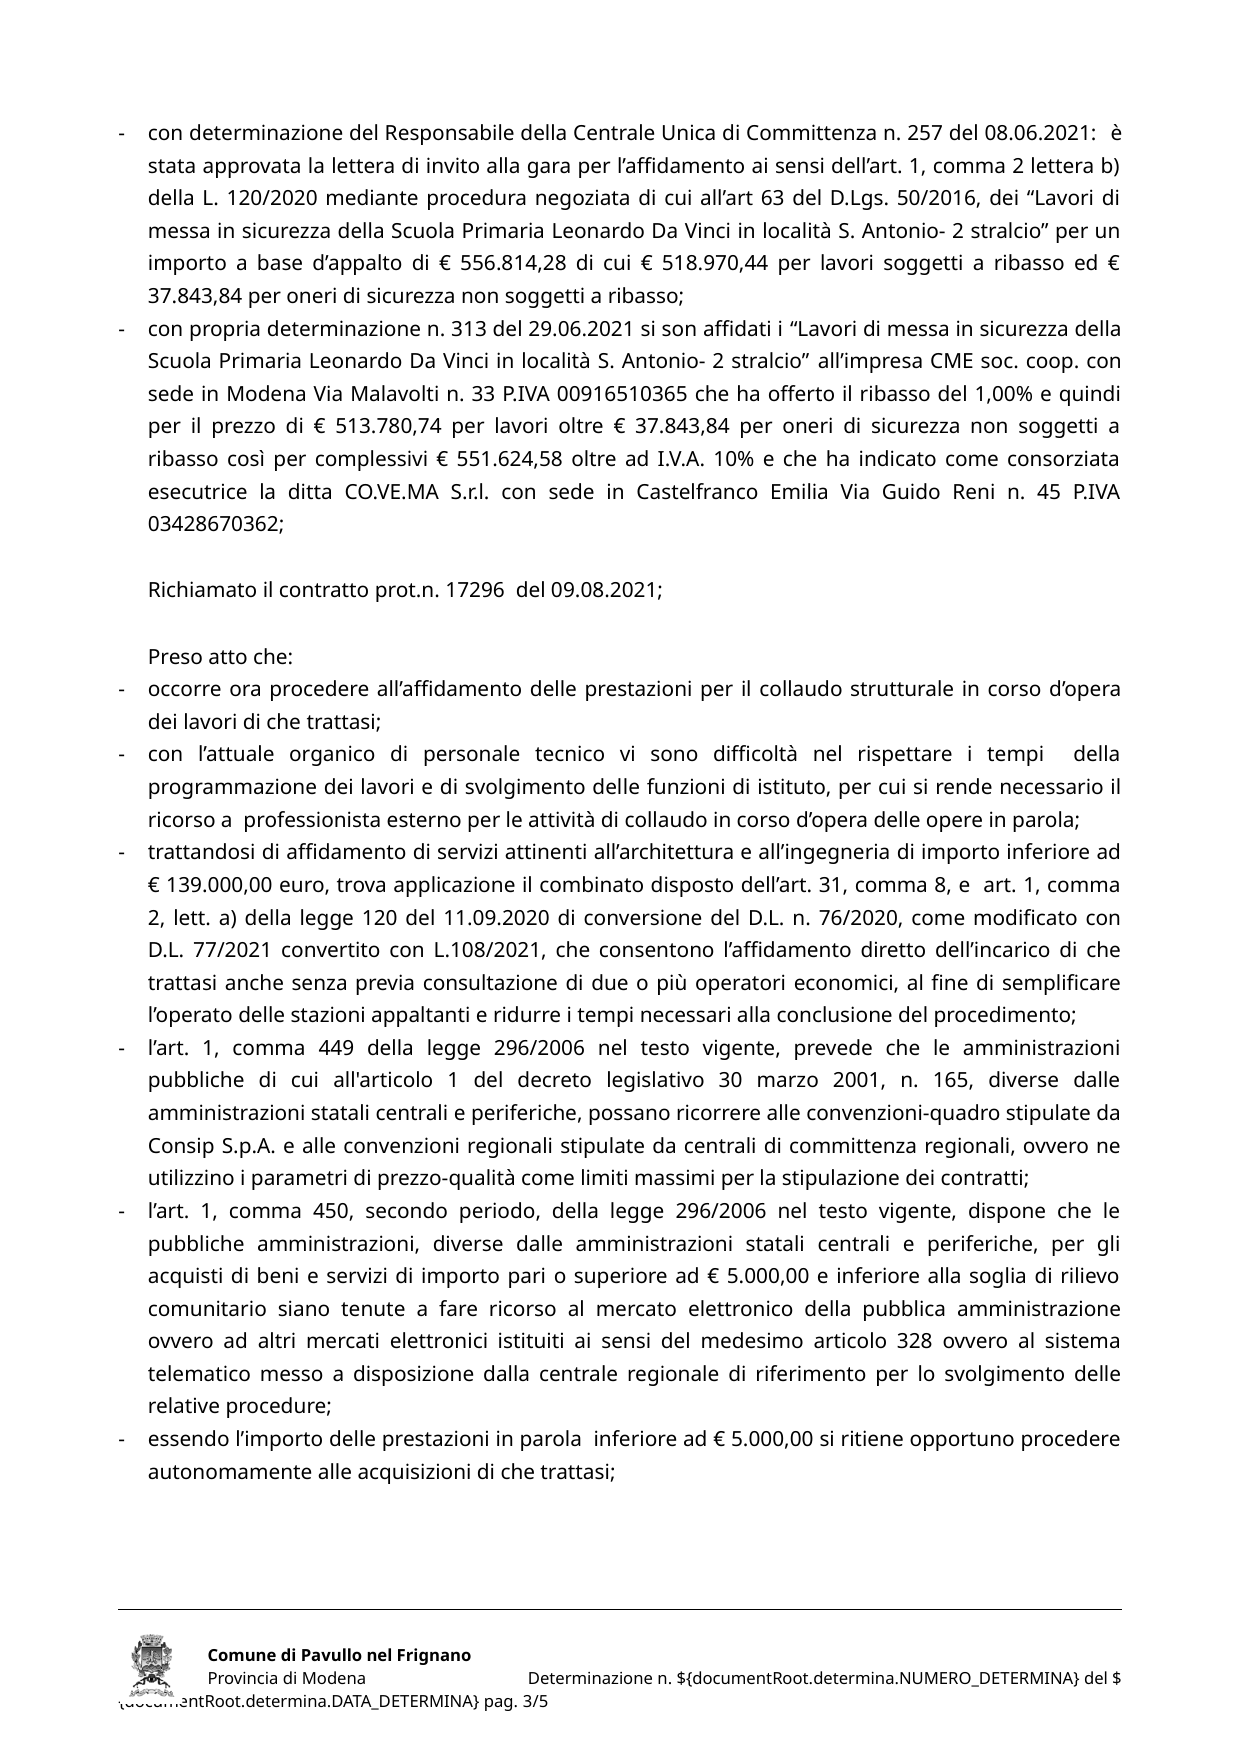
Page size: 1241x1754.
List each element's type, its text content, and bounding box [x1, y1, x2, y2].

list con propria determinazione n. 313 del 29.06.2021 si son affidati i “Lavori di messa in sicurezza della Scuola Primaria Leonardo Da Vinci in località S. Antonio- 2 stralcio” all’impresa CME soc. coop. con sede in Modena Via Malavolti n. 33 P.IVA 00916510365 che ha offerto il ribasso del 1,00% e quindi per il prezzo di € 513.780,74 per lavori oltre € 37.843,84 per oneri di sicurezza non soggetti a ribasso così per complessivi € 551.624,58 oltre ad I.V.A. 10% e che ha indicato come consorziata esecutrice la ditta CO.VE.MA S.r.l. con sede in Castelfranco Emilia Via Guido Reni n. 45 P.IVA 03428670362; [118, 314, 1122, 538]
list occorre ora procedere all’affidamento delle prestazioni per il collaudo strutturale in corso d’opera dei lavori di che trattasi; [118, 674, 1122, 735]
list essendo l’importo delle prestazioni in parola inferiore ad € 5.000,00 si ritiene opportuno procedere autonomamente alle acquisizioni di che trattasi; [118, 1424, 1122, 1485]
list Richiamato il contratto prot.n. 17296 del 09.08.2021; [118, 575, 1122, 603]
list con determinazione del Responsabile della Centrale Unica di Committenza n. 257 del 08.06.2021: è stata approvata la lettera di invito alla gara per l’affidamento ai sensi dell’art. 1, comma 2 lettera b) della L. 120/2020 mediante procedura negoziata di cui all’art 63 del D.Lgs. 50/2016, dei “Lavori di messa in sicurezza della Scuola Primaria Leonardo Da Vinci in località S. Antonio- 2 stralcio” per un importo a base d’appalto di € 556.814,28 di cui € 518.970,44 per lavori soggetti a ribasso ed € 37.843,84 per oneri di sicurezza non soggetti a ribasso; [118, 118, 1122, 309]
list l’art. 1, comma 449 della legge 296/2006 nel testo vigente, prevede che le amministrazioni pubbliche di cui all'articolo 1 del decreto legislativo 30 marzo 2001, n. 165, diverse dalle amministrazioni statali centrali e periferiche, possano ricorrere alle convenzioni-quadro stipulate da Consip S.p.A. e alle convenzioni regionali stipulate da centrali di committenza regionali, ovvero ne utilizzino i parametri di prezzo-qualità come limiti massimi per la stipulazione dei contratti; [118, 1033, 1122, 1192]
text Preso atto che: [118, 642, 1122, 670]
list trattandosi di affidamento di servizi attinenti all’architettura e all’ingegneria di importo inferiore ad € 139.000,00 euro, trova applicazione il combinato disposto dell’art. 31, comma 8, e art. 1, comma 2, lett. a) della legge 120 del 11.09.2020 di conversione del D.L. n. 76/2020, come modificato con D.L. 77/2021 convertito con L.108/2021, che consentono l’affidamento diretto dell’incarico di che trattasi anche senza previa consultazione di due o più operatori economici, al fine di semplificare l’operato delle stazioni appaltanti e ridurre i tempi necessari alla conclusione del procedimento; [118, 837, 1122, 1029]
list l’art. 1, comma 450, secondo periodo, della legge 296/2006 nel testo vigente, dispone che le pubbliche amministrazioni, diverse dalle amministrazioni statali centrali e periferiche, per gli acquisti di beni e servizi di importo pari o superiore ad € 5.000,00 e inferiore alla soglia di rilievo comunitario siano tenute a fare ricorso al mercato elettronico della pubblica amministrazione ovvero ad altri mercati elettronici istituiti ai sensi del medesimo articolo 328 ovvero al sistema telematico messo a disposizione dalla centrale regionale di riferimento per lo svolgimento delle relative procedure; [118, 1196, 1122, 1420]
picture [120, 1631, 183, 1704]
list con l’attuale organico di personale tecnico vi sono difficoltà nel rispettare i tempi della programmazione dei lavori e di svolgimento delle funzioni di istituto, per cui si rende necessario il ricorso a professionista esterno per le attività di collaudo in corso d’opera delle opere in parola; [118, 739, 1122, 833]
